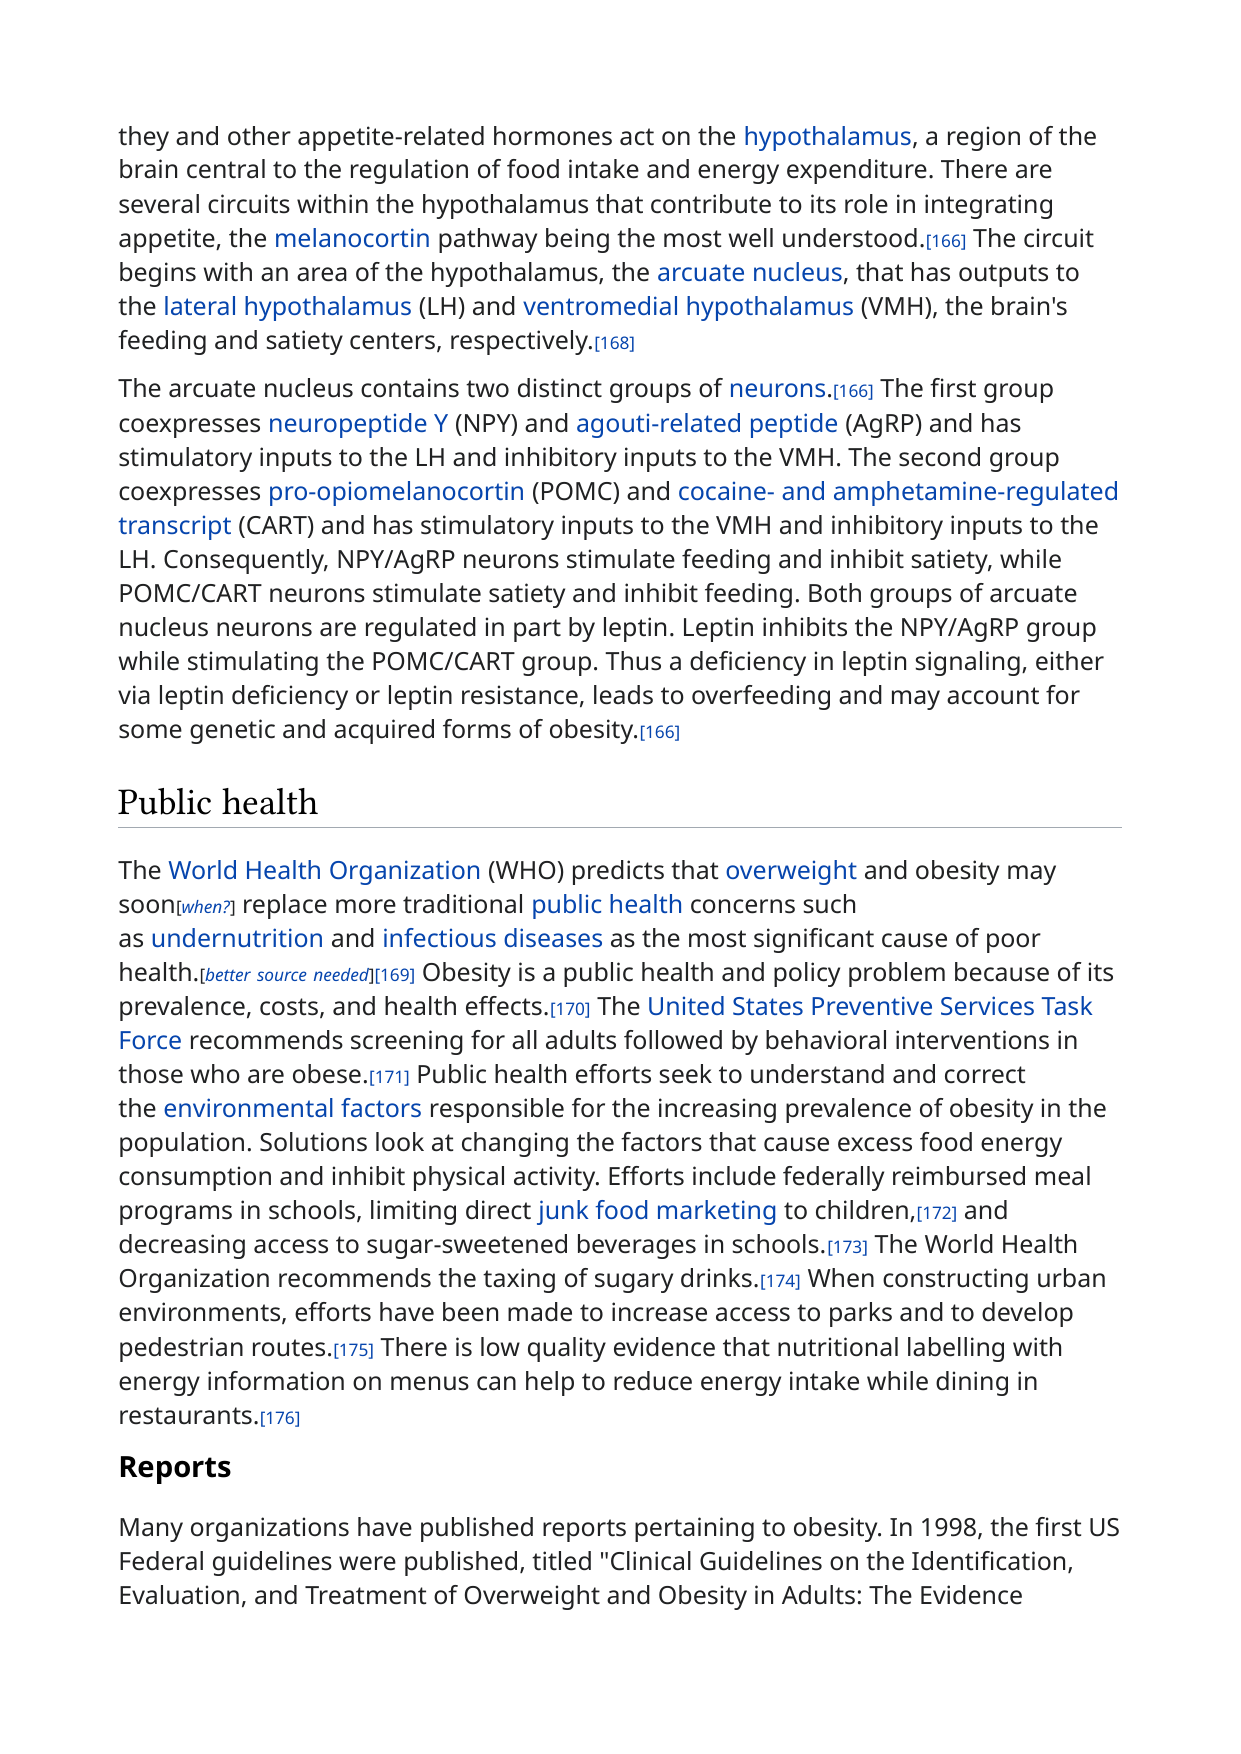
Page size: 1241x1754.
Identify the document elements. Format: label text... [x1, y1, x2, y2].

subtitle Public health [118, 781, 1122, 827]
subtitle Reports [118, 1446, 1122, 1486]
text The World Health Organization (WHO) predicts that overweight and obesity may soon[when?] replace more traditional public health concerns such as undernutrition and infectious diseases as the most significant cause of poor health.[better source needed][169] Obesity is a public health and policy problem because of its prevalence, costs, and health effects.[170] The United States Preventive Services Task Force recommends screening for all adults followed by behavioral interventions in those who are obese.[171] Public health efforts seek to understand and correct the environmental factors responsible for the increasing prevalence of obesity in the population. Solutions look at changing the factors that cause excess food energy consumption and inhibit physical activity. Efforts include federally reimbursed meal programs in schools, limiting direct junk food marketing to children,[172] and decreasing access to sugar-sweetened beverages in schools.[173] The World Health Organization recommends the taxing of sugary drinks.[174] When constructing urban environments, efforts have been made to increase access to parks and to develop pedestrian routes.[175] There is low quality evidence that nutritional labelling with energy information on menus can help to reduce energy intake while dining in restaurants.[176] [118, 852, 1122, 1431]
text they and other appetite-related hormones act on the hypothalamus, a region of the brain central to the regulation of food intake and energy expenditure. There are several circuits within the hypothalamus that contribute to its role in integrating appetite, the melanocortin pathway being the most well understood.[166] The circuit begins with an area of the hypothalamus, the arcuate nucleus, that has outputs to the lateral hypothalamus (LH) and ventromedial hypothalamus (VMH), the brain's feeding and satiety centers, respectively.[168] [118, 118, 1122, 357]
text Many organizations have published reports pertaining to obesity. In 1998, the first US Federal guidelines were published, titled "Clinical Guidelines on the Identification, Evaluation, and Treatment of Overweight and Obesity in Adults: The Evidence [118, 1509, 1122, 1612]
text The arcuate nucleus contains two distinct groups of neurons.[166] The first group coexpresses neuropeptide Y (NPY) and agouti-related peptide (AgRP) and has stimulatory inputs to the LH and inhibitory inputs to the VMH. The second group coexpresses pro-opiomelanocortin (POMC) and cocaine- and amphetamine-regulated transcript (CART) and has stimulatory inputs to the VMH and inhibitory inputs to the LH. Consequently, NPY/AgRP neurons stimulate feeding and inhibit satiety, while POMC/CART neurons stimulate satiety and inhibit feeding. Both groups of arcuate nucleus neurons are regulated in part by leptin. Leptin inhibits the NPY/AgRP group while stimulating the POMC/CART group. Thus a deficiency in leptin signaling, either via leptin deficiency or leptin resistance, leads to overfeeding and may account for some genetic and acquired forms of obesity.[166] [118, 371, 1122, 746]
